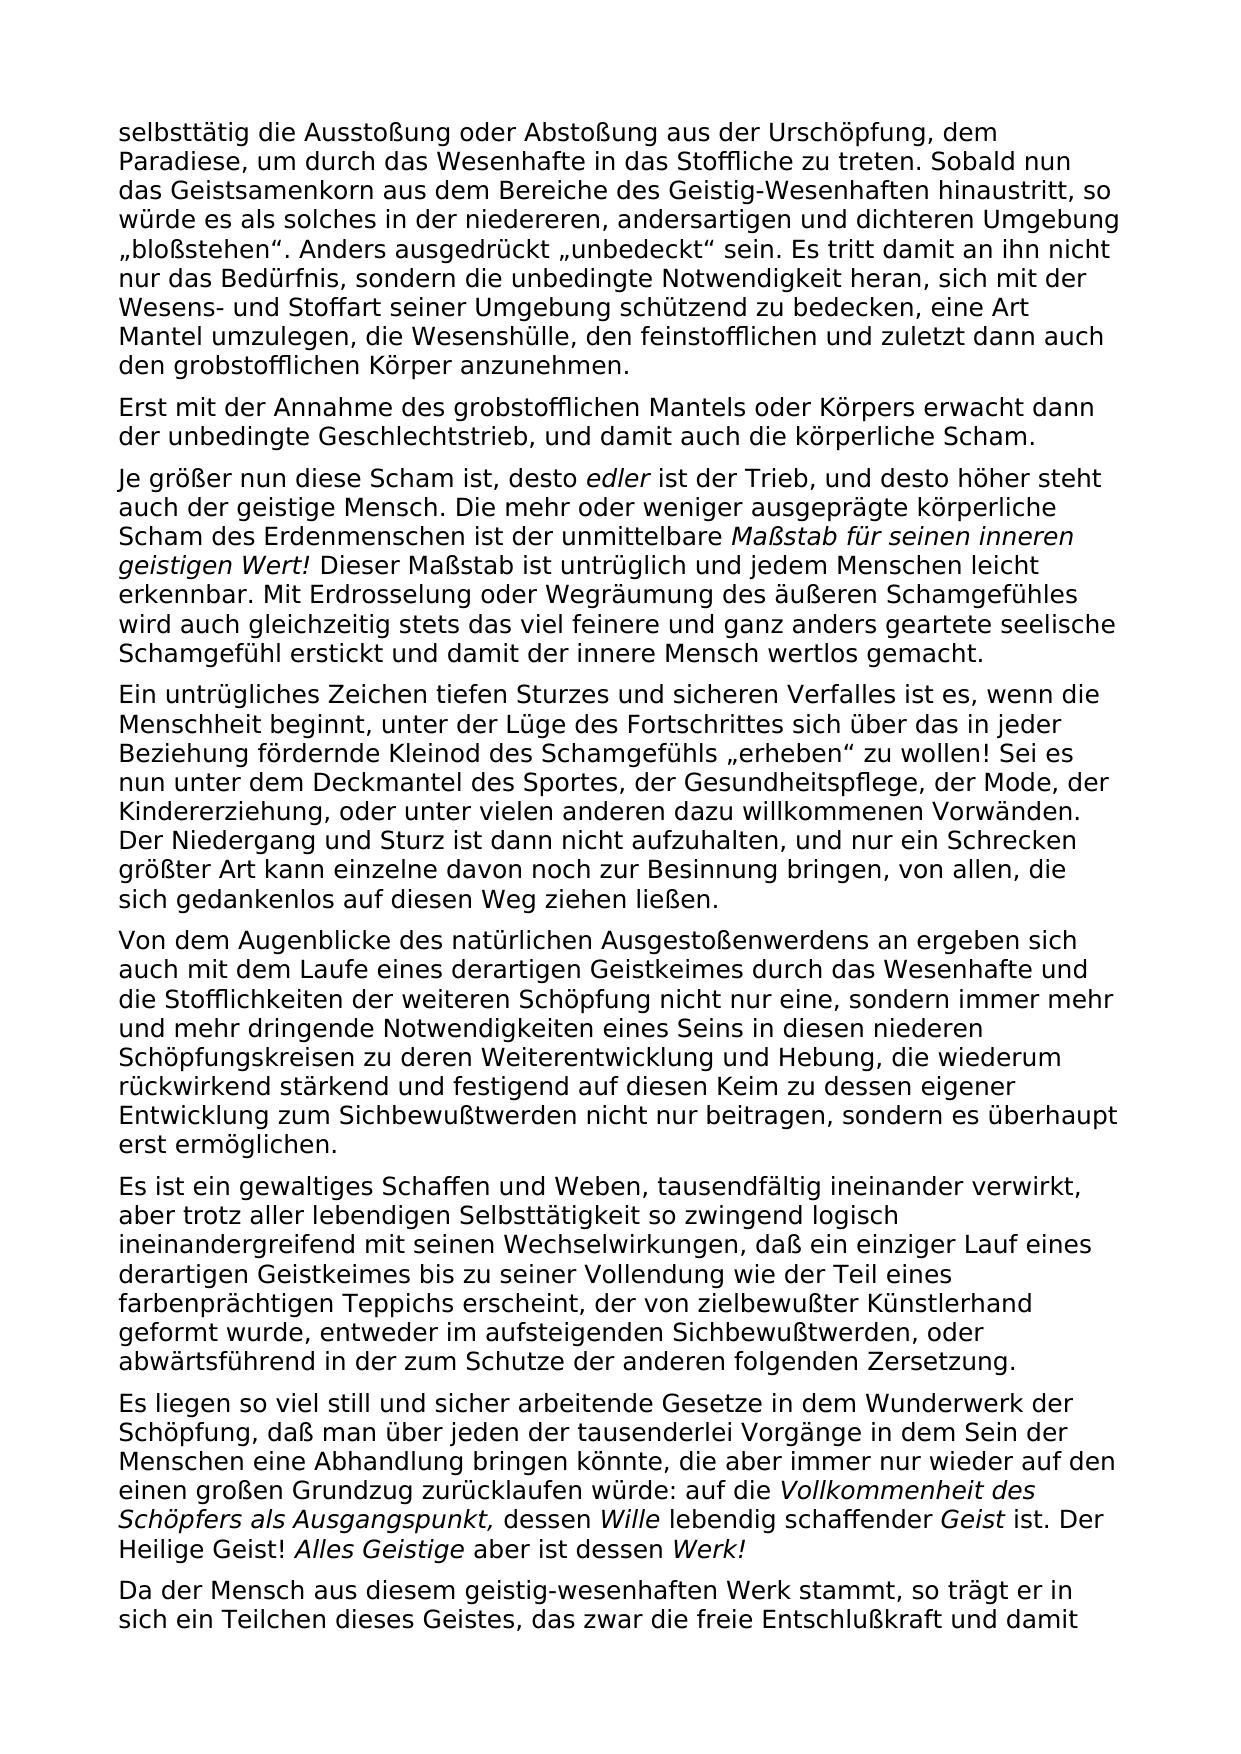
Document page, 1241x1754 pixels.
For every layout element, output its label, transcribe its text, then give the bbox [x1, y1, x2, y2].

text Es liegen so viel still und sicher arbeitende Gesetze in dem Wunderwerk der Schöpfung, daß man über jeden der tausenderlei Vorgänge in dem Sein der Menschen eine Abhandlung bringen könnte, die aber immer nur wieder auf den einen großen Grundzug zurücklaufen würde: auf die Vollkommenheit des Schöpfers als Ausgangspunkt, dessen Wille lebendig schaffender Geist ist. Der Heilige Geist! Alles Geistige aber ist dessen Werk! [118, 1389, 1122, 1564]
text Ein untrügliches Zeichen tiefen Sturzes und sicheren Verfalles ist es, wenn die Menschheit beginnt, unter der Lüge des Fortschrittes sich über das in jeder Beziehung fördernde Kleinod des Schamgefühls „erheben“ zu wollen! Sei es nun unter dem Deckmantel des Sportes, der Gesundheitspflege, der Mode, der Kindererziehung, oder unter vielen anderen dazu willkommenen Vorwänden. Der Niedergang und Sturz ist dann nicht aufzuhalten, und nur ein Schrecken größter Art kann einzelne davon noch zur Besinnung bringen, von allen, die sich gedankenlos auf diesen Weg ziehen ließen. [118, 681, 1122, 914]
text Es ist ein gewaltiges Schaffen und Weben, tausendfältig ineinander verwirkt, aber trotz aller lebendigen Selbsttätigkeit so zwingend logisch ineinandergreifend mit seinen Wechselwirkungen, daß ein einziger Lauf eines derartigen Geistkeimes bis zu seiner Vollendung wie der Teil eines farbenprächtigen Teppichs erscheint, der von zielbewußter Künstlerhand geformt wurde, entweder im aufsteigenden Sichbewußtwerden, oder abwärtsführend in der zum Schutze der anderen folgenden Zersetzung. [118, 1172, 1122, 1376]
text Von dem Augenblicke des natürlichen Ausgestoßenwerdens an ergeben sich auch mit dem Laufe eines derartigen Geistkeimes durch das Wesenhafte und die Stofflichkeiten der weiteren Schöpfung nicht nur eine, sondern immer mehr und mehr dringende Notwendigkeiten eines Seins in diesen niederen Schöpfungskreisen zu deren Weiterentwicklung und Hebung, die wiederum rückwirkend stärkend und festigend auf diesen Keim zu dessen eigener Entwicklung zum Sichbewußtwerden nicht nur beitragen, sondern es überhaupt erst ermöglichen. [118, 926, 1122, 1160]
text Erst mit der Annahme des grobstofflichen Mantels oder Körpers erwacht dann der unbedingte Geschlechtstrieb, und damit auch die körperliche Scham. [118, 393, 1122, 451]
text Da der Mensch aus diesem geistig-wesenhaften Werk stammt, so trägt er in sich ein Teilchen dieses Geistes, das zwar die freie Entschlußkraft und damit [118, 1576, 1122, 1635]
text selbsttätig die Ausstoßung oder Abstoßung aus der Urschöpfung, dem Paradiese, um durch das Wesenhafte in das Stoffliche zu treten. Sobald nun das Geistsamenkorn aus dem Bereiche des Geistig-Wesenhaften hinaustritt, so würde es als solches in der niedereren, andersartigen und dichteren Umgebung „bloßstehen“. Anders ausgedrückt „unbedeckt“ sein. Es tritt damit an ihn nicht nur das Bedürfnis, sondern die unbedingte Notwendigkeit heran, sich mit der Wesens- und Stoffart seiner Umgebung schützend zu bedecken, eine Art Mantel umzulegen, die Wesenshülle, den feinstofflichen und zuletzt dann auch den grobstofflichen Körper anzunehmen. [118, 118, 1122, 381]
text Je größer nun diese Scham ist, desto edler ist der Trieb, und desto höher steht auch der geistige Mensch. Die mehr oder weniger ausgeprägte körperliche Scham des Erdenmenschen ist der unmittelbare Maßstab für seinen inneren geistigen Wert! Dieser Maßstab ist untrüglich und jedem Menschen leicht erkennbar. Mit Erdrosselung oder Wegräumung des äußeren Schamgefühles wird auch gleichzeitig stets das viel feinere und ganz anders geartete seelische Schamgefühl erstickt und damit der innere Mensch wertlos gemacht. [118, 464, 1122, 668]
